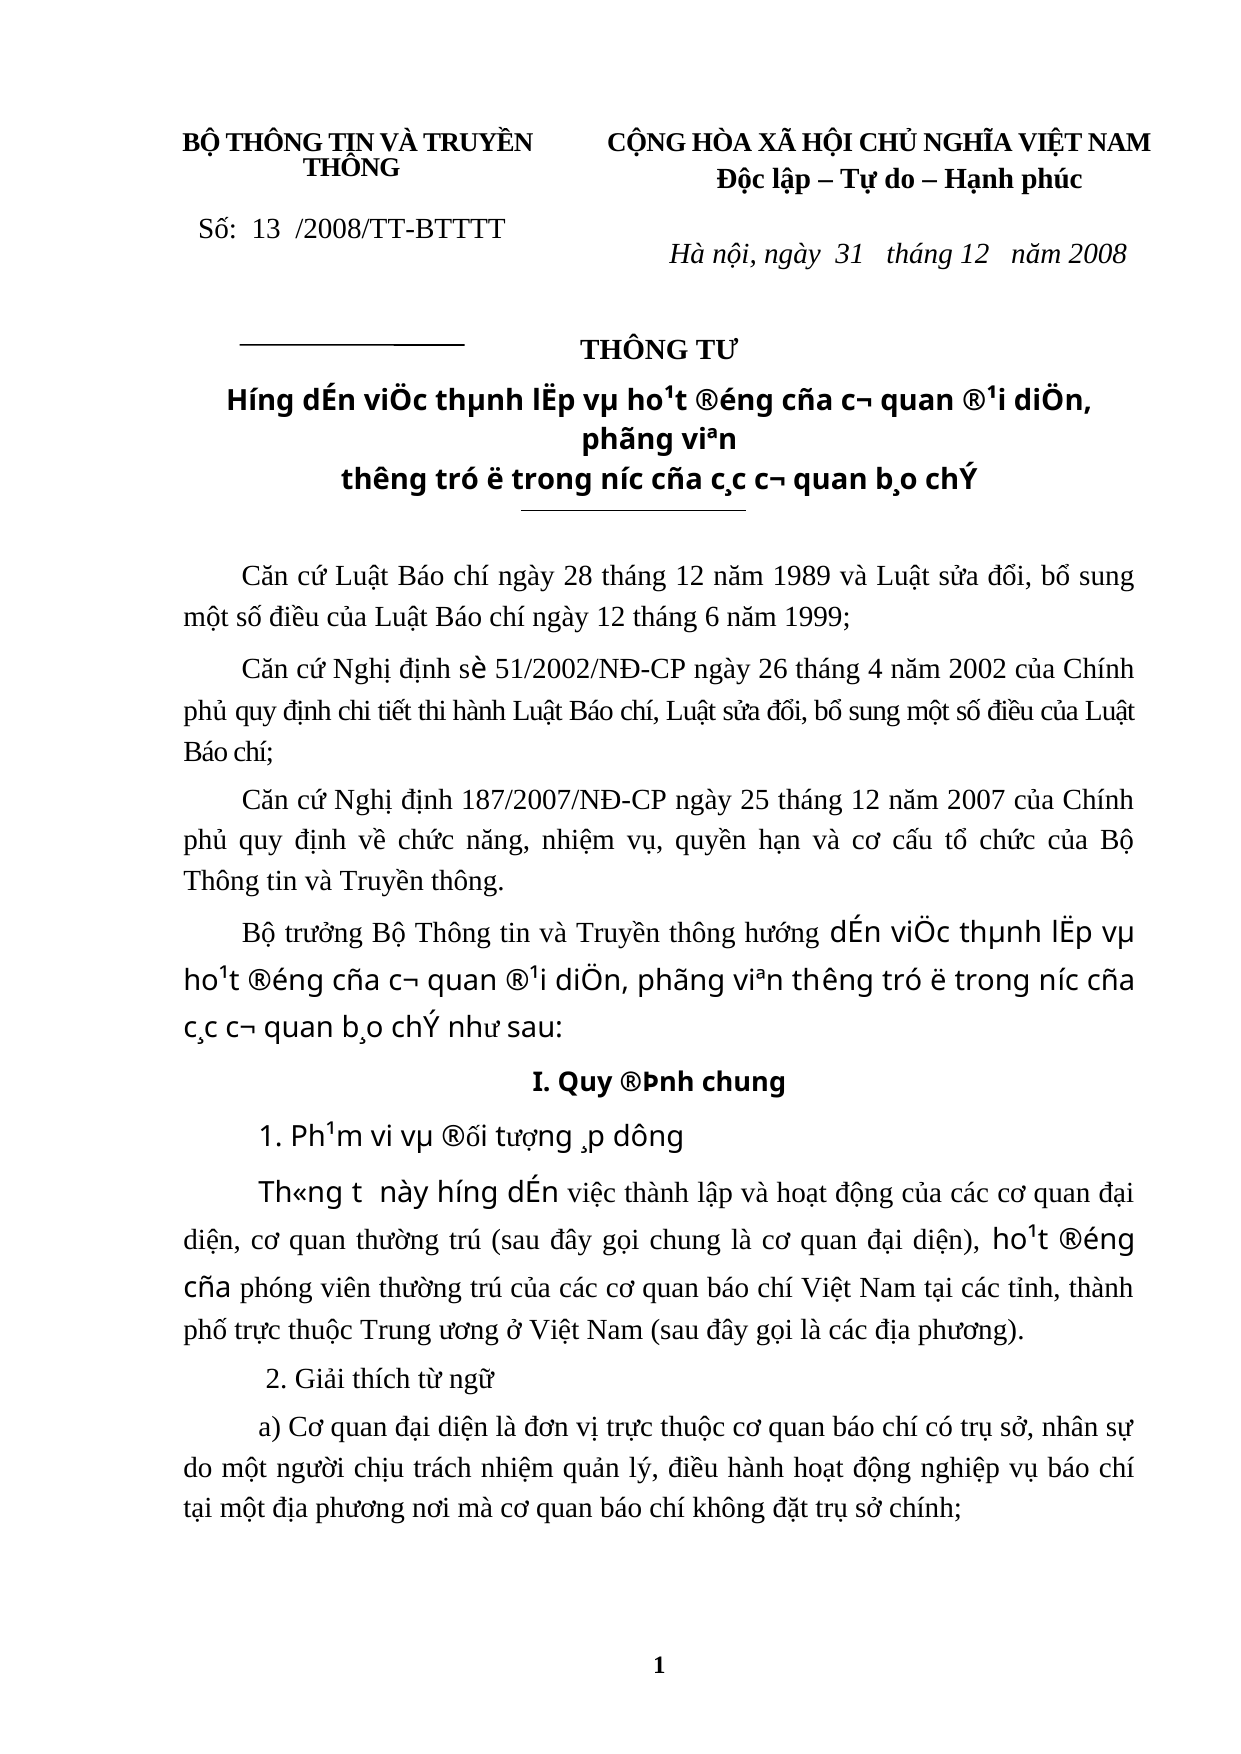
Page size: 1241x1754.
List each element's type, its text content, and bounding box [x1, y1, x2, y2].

text 2. Giải thích từ ngữ [183, 1361, 1135, 1394]
text Căn cứ Nghị định sè 51/2002/NĐ-CP ngày 26 tháng 4 năm 2002 của Chính phủ quy định chi tiết thi hành Luật Báo chí, Luật sửa đổi, bổ sung một số điều của Luật Báo chí; [183, 647, 1135, 767]
text THÔNG TƯ [183, 331, 1135, 366]
text Th«ng t­ này h­íng dÉn việc thành lập và hoạt động của các cơ quan đại diện, cơ quan thường trú (sau đây gọi chung là cơ quan đại diện), ho¹t ®éng cña phóng viên thường trú của các cơ quan báo chí Việt Nam tại các tỉnh, thành phố trực thuộc Trung ương ở Việt Nam (sau đây gọi là các địa phương). [183, 1171, 1135, 1346]
text th­êng tró ë trong n­íc cña c¸c c¬ quan b¸o chÝ [183, 458, 1135, 498]
text Bộ trưởng Bộ Thông tin và Truyền thông hướng dÉn viÖc thµnh lËp vµ ho¹t ®éng cña c¬ quan ®¹i diÖn, phãng viªn th­êng tró ë trong n­íc cña c¸c c¬ quan b¸o chÝ như sau: [183, 911, 1135, 1046]
text Căn cứ Nghị định 187/2007/NĐ-CP ngày 25 tháng 12 năm 2007 của Chính phủ quy định về chức năng, nhiệm vụ, quyền hạn và cơ cấu tổ chức của Bộ Thông tin và Truyền thông. [183, 782, 1135, 896]
text I. Quy ®Þnh chung [183, 1062, 1135, 1099]
table_header CỘNG HÒA XÃ HỘI CHỦ NGHĨA VIỆT NAM Độc lập – Tự do – Hạnh phúc Hà nội, ngày 31 tháng 12 năm 2008 [596, 119, 1203, 318]
text 1. Ph¹m vi vµ ®ối tượng ¸p dông [183, 1115, 1135, 1154]
table_header BỘ THÔNG TIN VÀ TRUYỀN THÔNG Số: 13 /2008/TT-BTTTT [108, 119, 596, 318]
text Căn cứ Luật Báo chí ngày 28 tháng 12 năm 1989 và Luật sửa đổi, bổ sung một số điều của Luật Báo chí ngày 12 tháng 6 năm 1999; [183, 558, 1135, 632]
text H­íng dÉn viÖc thµnh lËp vµ ho¹t ®éng cña c¬ quan ®¹i diÖn, phãng viªn [183, 379, 1135, 458]
text a) Cơ quan đại diện là đơn vị trực thuộc cơ quan báo chí có trụ sở, nhân sự do một người chịu trách nhiệm quản lý, điều hành hoạt động nghiệp vụ báo chí tại một địa phương nơi mà cơ quan báo chí không đặt trụ sở chính; [183, 1409, 1135, 1523]
